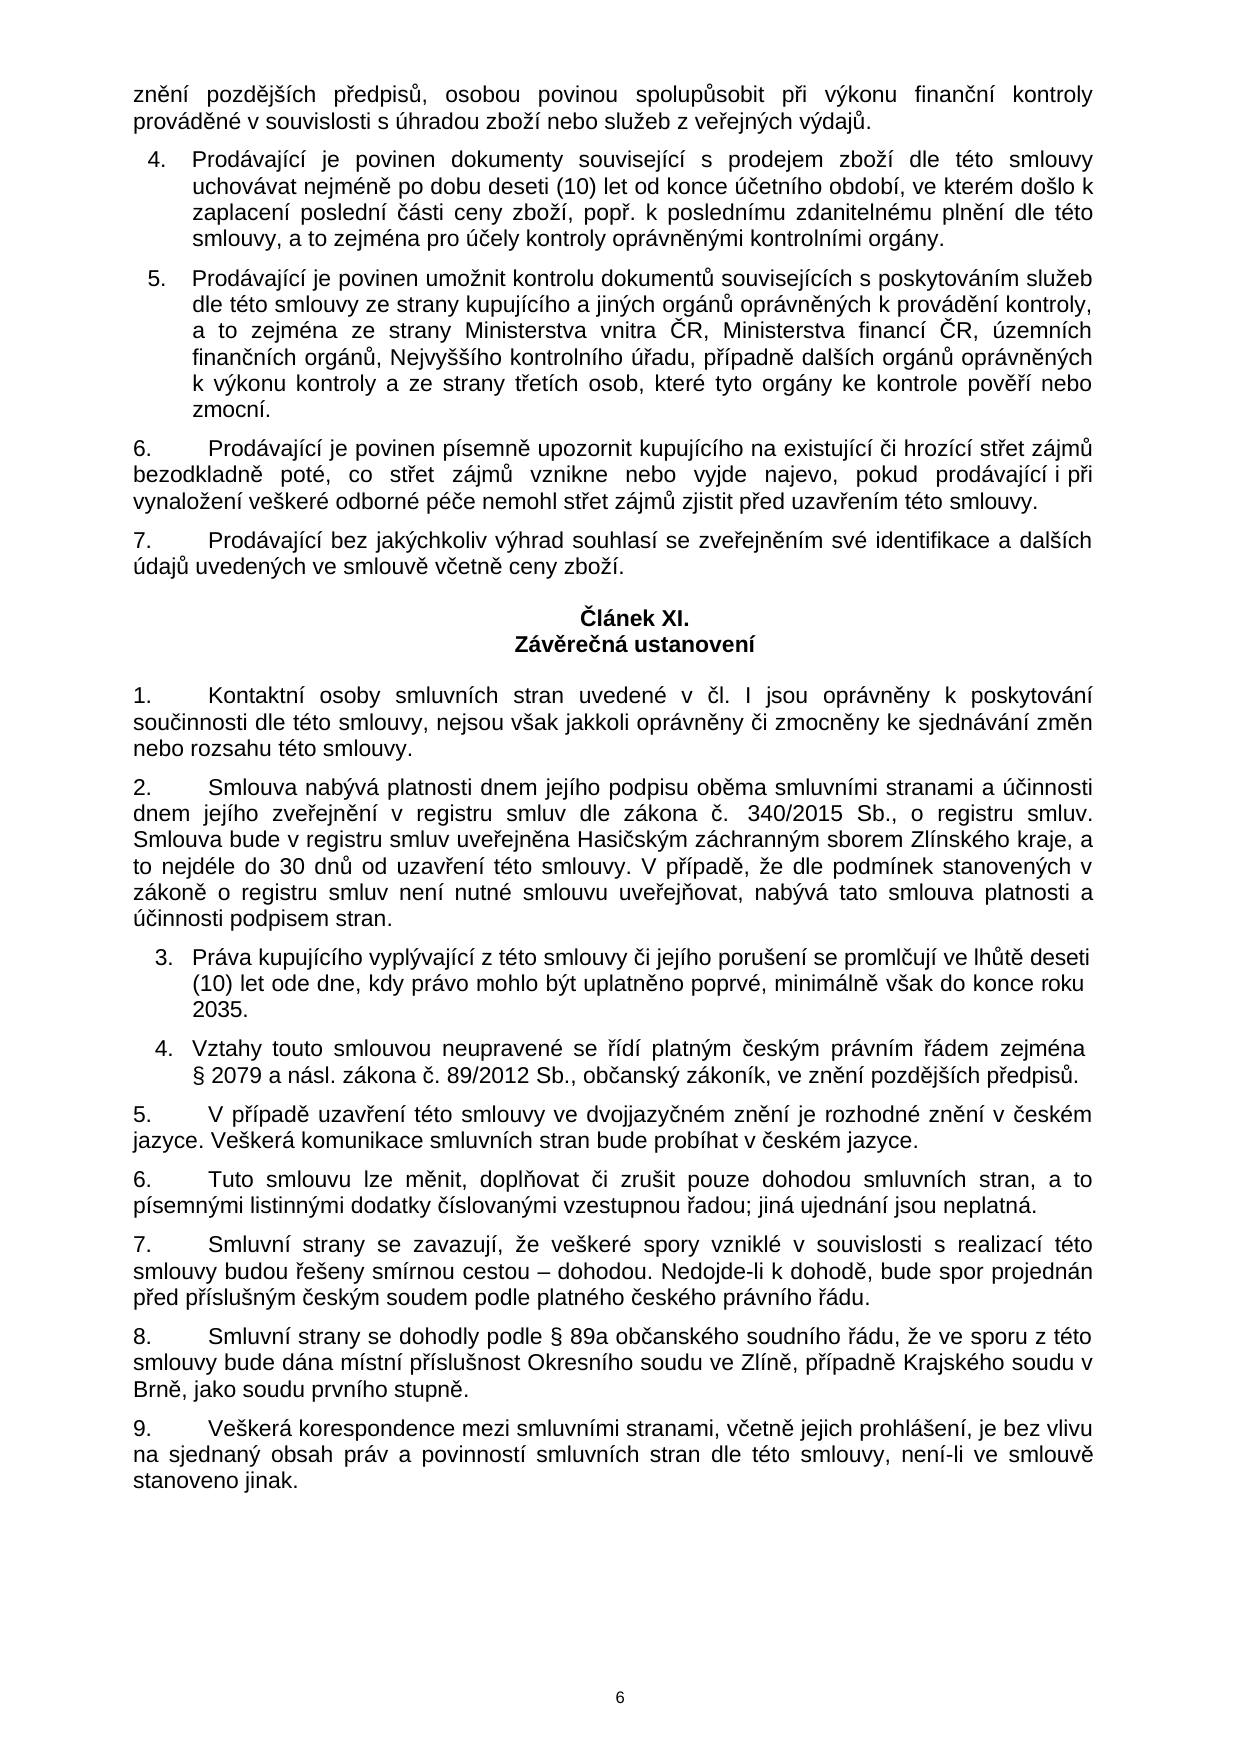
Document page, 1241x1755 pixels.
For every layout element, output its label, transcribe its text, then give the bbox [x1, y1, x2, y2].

list Smluvní strany se dohodly podle § 89a občanského soudního řádu, že ve sporu z této smlouvy bude dána místní příslušnost Okresního soudu ve Zlíně, případně Krajského soudu v Brně, jako soudu prvního stupně. [133, 1323, 1094, 1402]
list Veškerá korespondence mezi smluvními stranami, včetně jejich prohlášení, je bez vlivu na sjednaný obsah práv a povinností smluvních stran dle této smlouvy, není-li ve smlouvě stanoveno jinak. [133, 1414, 1094, 1494]
text znění pozdějších předpisů, osobou povinou spolupůsobit při výkonu finanční kontroly prováděné v souvislosti s úhradou zboží nebo služeb z veřejných výdajů. [133, 81, 1093, 134]
list Tuto smlouvu lze měnit, doplňovat či zrušit pouze dohodou smluvních stran, a to písemnými listinnými dodatky číslovanými vzestupnou řadou; jiná ujednání jsou neplatná. [133, 1166, 1093, 1219]
list Smlouva nabývá platnosti dnem jejího podpisu oběma smluvními stranami a účinnosti dnem jejího zveřejnění v registru smluv dle zákona č. 340/2015 Sb., o registru smluv. Smlouva bude v registru smluv uveřejněna Hasičským záchranným sborem Zlínského kraje, a to nejdéle do 30 dnů od uzavření této smlouvy. V případě, že dle podmínek stanovených v zákoně o registru smluv není nutné smlouvu uveřejňovat, nabývá tato smlouva platnosti a účinnosti podpisem stran. [133, 774, 1094, 932]
list V případě uzavření této smlouvy ve dvojjazyčném znění je rozhodné znění v českém jazyce. Veškerá komunikace smluvních stran bude probíhat v českém jazyce. [133, 1101, 1094, 1153]
list Prodávající je povinen písemně upozornit kupujícího na existující či hrozící střet zájmů bezodkladně poté, co střet zájmů vznikne nebo vyjde najevo, pokud prodávající i při vynaložení veškeré odborné péče nemohl střet zájmů zjistit před uzavřením této smlouvy. [133, 435, 1093, 514]
list Kontaktní osoby smluvních stran uvedené v čl. I jsou oprávněny k poskytování součinnosti dle této smlouvy, nejsou však jakkoli oprávněny či zmocněny ke sjednávání změn nebo rozsahu této smlouvy. [133, 682, 1093, 761]
list Prodávající je povinen umožnit kontrolu dokumentů souvisejících s poskytováním služeb dle této smlouvy ze strany kupujícího a jiných orgánů oprávněných k provádění kontroly, a to zejména ze strany Ministerstva vnitra ČR, Ministerstva financí ČR, územních finančních orgánů, Nejvyššího kontrolního úřadu, případně dalších orgánů oprávněných k výkonu kontroly a ze strany třetích osob, které tyto orgány ke kontrole pověří nebo zmocní. [147, 264, 1093, 423]
subtitle Článek XI. Závěrečná ustanovení [514, 604, 801, 657]
text (10) let ode dne, kdy právo mohlo být uplatněno poprvé, minimálně však do konce roku [192, 971, 1152, 997]
list Prodávající je povinen dokumenty související s prodejem zboží dle této smlouvy uchovávat nejméně po dobu deseti (10) let od konce účetního období, ve kterém došlo k zaplacení poslední části ceny zboží, popř. k poslednímu zdanitelnému plnění dle této smlouvy, a to zejména pro účely kontroly oprávněnými kontrolními orgány. [147, 146, 1093, 252]
text 2035. [192, 997, 1152, 1023]
list Prodávající bez jakýchkoliv výhrad souhlasí se zveřejněním své identifikace a dalších údajů uvedených ve smlouvě včetně ceny zboží. [133, 527, 1093, 579]
list Smluvní strany se zavazují, že veškeré spory vzniklé v souvislosti s realizací této smlouvy budou řešeny smírnou cestou – dohodou. Nedojde-li k dohodě, bude spor projednán před příslušným českým soudem podle platného českého právního řádu. [133, 1231, 1094, 1310]
text § 2079 a násl. zákona č. 89/2012 Sb., občanský zákoník, ve znění pozdějších předpisů. [192, 1062, 1152, 1088]
list Práva kupujícího vyplývající z této smlouvy či jejího porušení se promlčují ve lhůtě deseti [154, 944, 1152, 971]
list Vztahy touto smlouvou neupravené se řídí platným českým právním řádem zejména [154, 1036, 1152, 1062]
